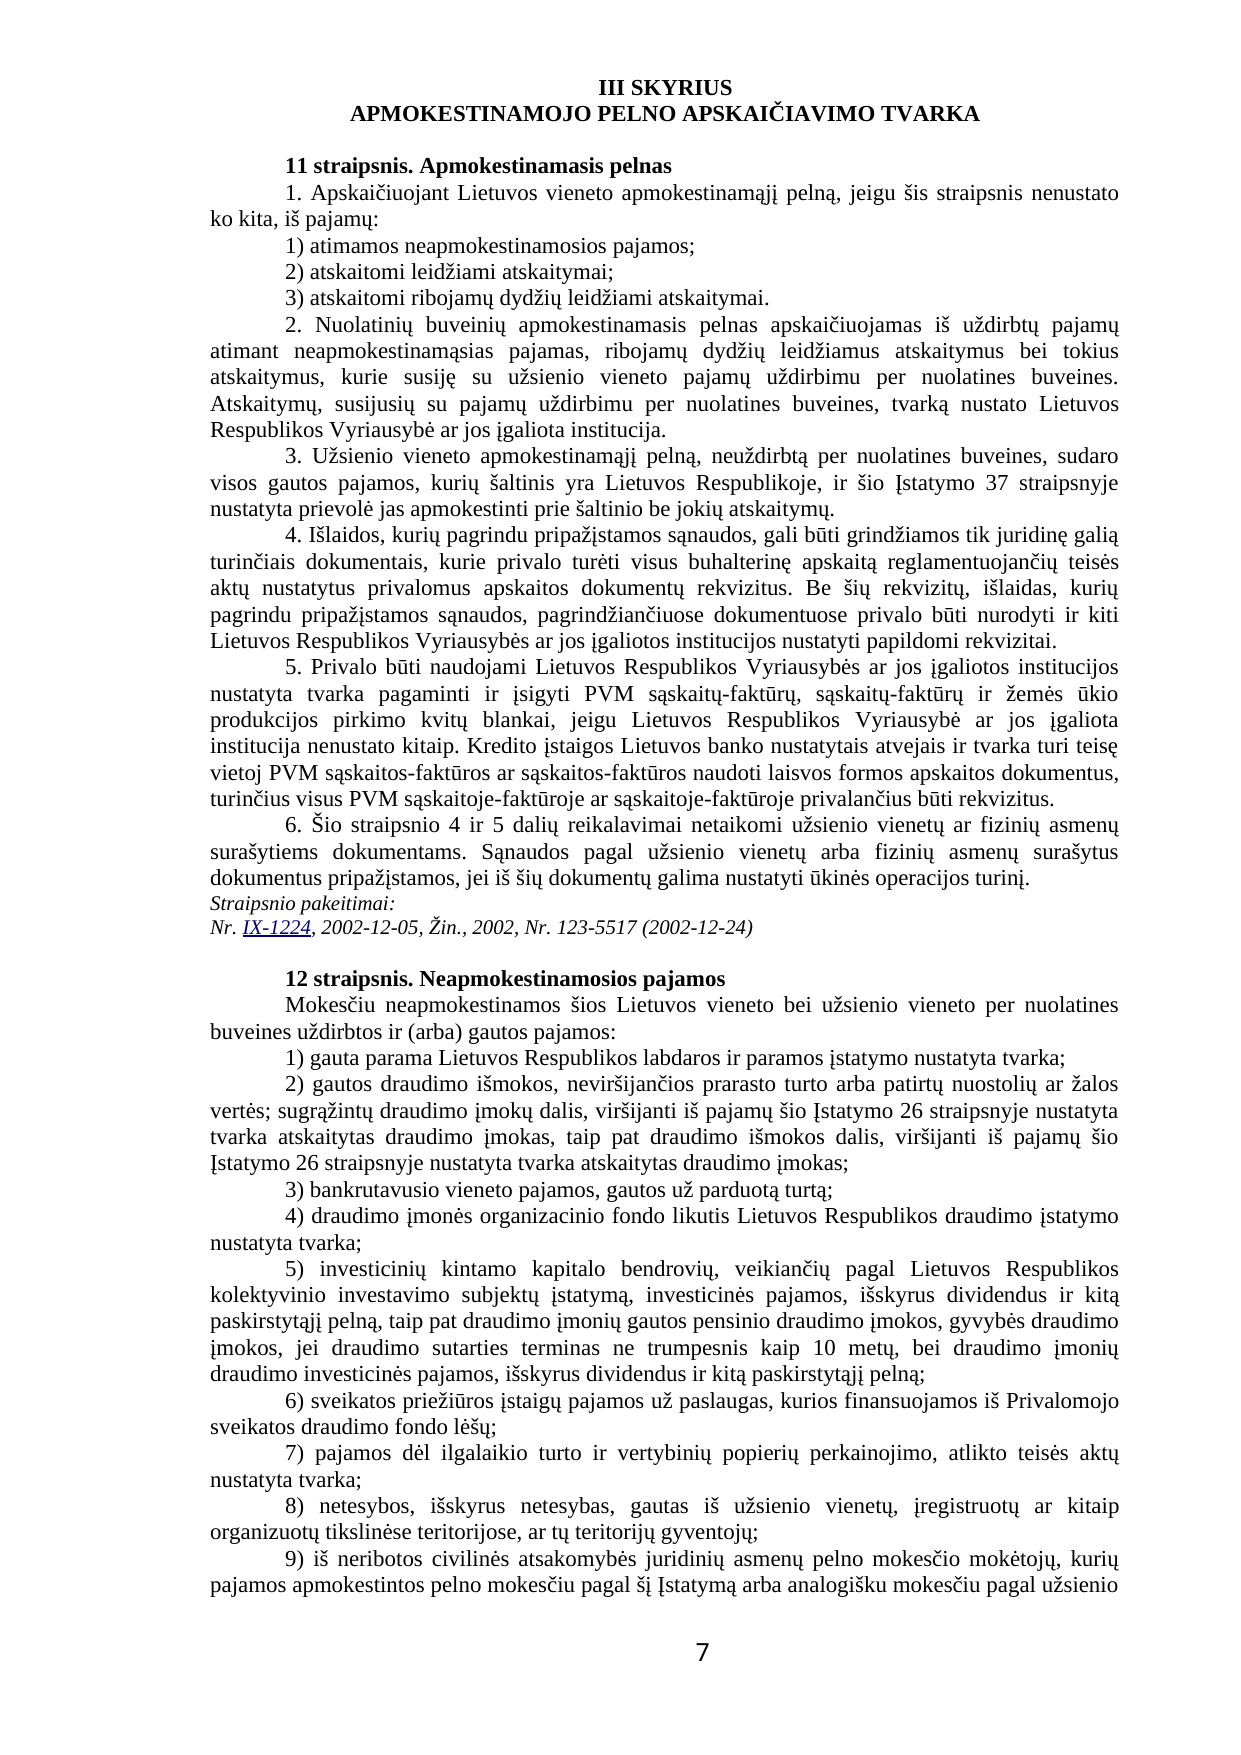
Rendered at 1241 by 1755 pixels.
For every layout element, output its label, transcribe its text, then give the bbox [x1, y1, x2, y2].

text 4) draudimo įmonės organizacinio fondo likutis Lietuvos Respublikos draudimo įstatymo nustatyta tvarka; [210, 1202, 1120, 1255]
text Straipsnio pakeitimai: [210, 891, 1120, 914]
text 1) atimamos neapmokestinamosios pajamos; [210, 232, 1120, 258]
subtitle III SKYRIUS [210, 73, 1120, 100]
text 8) netesybos, išskyrus netesybas, gautas iš užsienio vienetų, įregistruotų ar kitaip organizuotų tikslinėse teritorijose, ar tų teritorijų gyventojų; [210, 1492, 1120, 1545]
text Nr. IX-1224, 2002-12-05, Žin., 2002, Nr. 123-5517 (2002-12-24) [210, 914, 1120, 939]
text 4. Išlaidos, kurių pagrindu pripažįstamos sąnaudos, gali būti grindžiamos tik juridinę galią turinčiais dokumentais, kurie privalo turėti visus buhalterinę apskaitą reglamentuojančių teisės aktų nustatytus privalomus apskaitos dokumentų rekvizitus. Be šių rekvizitų, išlaidas, kurių pagrindu pripažįstamos sąnaudos, pagrindžiančiuose dokumentuose privalo būti nurodyti ir kiti Lietuvos Respublikos Vyriausybės ar jos įgaliotos institucijos nustatyti papildomi rekvizitai. [210, 522, 1120, 653]
text 3. Užsienio vieneto apmokestinamąjį pelną, neuždirbtą per nuolatines buveines, sudaro visos gautos pajamos, kurių šaltinis yra Lietuvos Respublikoje, ir šio Įstatymo 37 straipsnyje nustatyta prievolė jas apmokestinti prie šaltinio be jokių atskaitymų. [210, 442, 1120, 522]
text 1. Apskaičiuojant Lietuvos vieneto apmokestinamąjį pelną, jeigu šis straipsnis nenustato ko kita, iš pajamų: [210, 179, 1120, 232]
text 5) investicinių kintamo kapitalo bendrovių, veikiančių pagal Lietuvos Respublikos kolektyvinio investavimo subjektų įstatymą, investicinės pajamos, išskyrus dividendus ir kitą paskirstytąjį pelną, taip pat draudimo įmonių gautos pensinio draudimo įmokos, gyvybės draudimo įmokos, jei draudimo sutarties terminas ne trumpesnis kaip 10 metų, bei draudimo įmonių draudimo investicinės pajamos, išskyrus dividendus ir kitą paskirstytąjį pelną; [210, 1255, 1120, 1387]
text 9) iš neribotos civilinės atsakomybės juridinių asmenų pelno mokesčio mokėtojų, kurių pajamos apmokestintos pelno mokesčiu pagal šį Įstatymą arba analogišku mokesčiu pagal užsienio [210, 1545, 1120, 1597]
text 2. Nuolatinių buveinių apmokestinamasis pelnas apskaičiuojamas iš uždirbtų pajamų atimant neapmokestinamąsias pajamas, ribojamų dydžių leidžiamus atskaitymus bei tokius atskaitymus, kurie susiję su užsienio vieneto pajamų uždirbimu per nuolatines buveines. Atskaitymų, susijusių su pajamų uždirbimu per nuolatines buveines, tvarką nustato Lietuvos Respublikos Vyriausybė ar jos įgaliota institucija. [210, 311, 1120, 442]
text 1) gauta parama Lietuvos Respublikos labdaros ir paramos įstatymo nustatyta tvarka; [210, 1044, 1120, 1070]
text 2) atskaitomi leidžiami atskaitymai; [210, 258, 1120, 284]
text 3) bankrutavusio vieneto pajamos, gautos už parduotą turtą; [210, 1176, 1120, 1202]
text 3) atskaitomi ribojamų dydžių leidžiami atskaitymai. [210, 284, 1120, 311]
text 7) pajamos dėl ilgalaikio turto ir vertybinių popierių perkainojimo, atlikto teisės aktų nustatyta tvarka; [210, 1439, 1120, 1492]
text 11 straipsnis. Apmokestinamasis pelnas [210, 153, 1120, 179]
text 5. Privalo būti naudojami Lietuvos Respublikos Vyriausybės ar jos įgaliotos institucijos nustatyta tvarka pagaminti ir įsigyti PVM sąskaitų-faktūrų, sąskaitų-faktūrų ir žemės ūkio produkcijos pirkimo kvitų blankai, jeigu Lietuvos Respublikos Vyriausybė ar jos įgaliota institucija nenustato kitaip. Kredito įstaigos Lietuvos banko nustatytais atvejais ir tvarka turi teisę vietoj PVM sąskaitos-faktūros ar sąskaitos-faktūros naudoti laisvos formos apskaitos dokumentus, turinčius visus PVM sąskaitoje-faktūroje ar sąskaitoje-faktūroje privalančius būti rekvizitus. [210, 653, 1120, 811]
text Mokesčiu neapmokestinamos šios Lietuvos vieneto bei užsienio vieneto per nuolatines buveines uždirbtos ir (arba) gautos pajamos: [210, 991, 1120, 1044]
text 12 straipsnis. Neapmokestinamosios pajamos [210, 965, 1120, 991]
text APMOKESTINAMOJO PELNO APSKAIČIAVIMO TVARKA [210, 100, 1120, 126]
text 2) gautos draudimo išmokos, neviršijančios prarasto turto arba patirtų nuostolių ar žalos vertės; sugrąžintų draudimo įmokų dalis, viršijanti iš pajamų šio Įstatymo 26 straipsnyje nustatyta tvarka atskaitytas draudimo įmokas, taip pat draudimo išmokos dalis, viršijanti iš pajamų šio Įstatymo 26 straipsnyje nustatyta tvarka atskaitytas draudimo įmokas; [210, 1070, 1120, 1176]
text 6) sveikatos priežiūros įstaigų pajamos už paslaugas, kurios finansuojamos iš Privalomojo sveikatos draudimo fondo lėšų; [210, 1387, 1120, 1439]
text 6. Šio straipsnio 4 ir 5 dalių reikalavimai netaikomi užsienio vienetų ar fizinių asmenų surašytiems dokumentams. Sąnaudos pagal užsienio vienetų arba fizinių asmenų surašytus dokumentus pripažįstamos, jei iš šių dokumentų galima nustatyti ūkinės operacijos turinį. [210, 811, 1120, 891]
